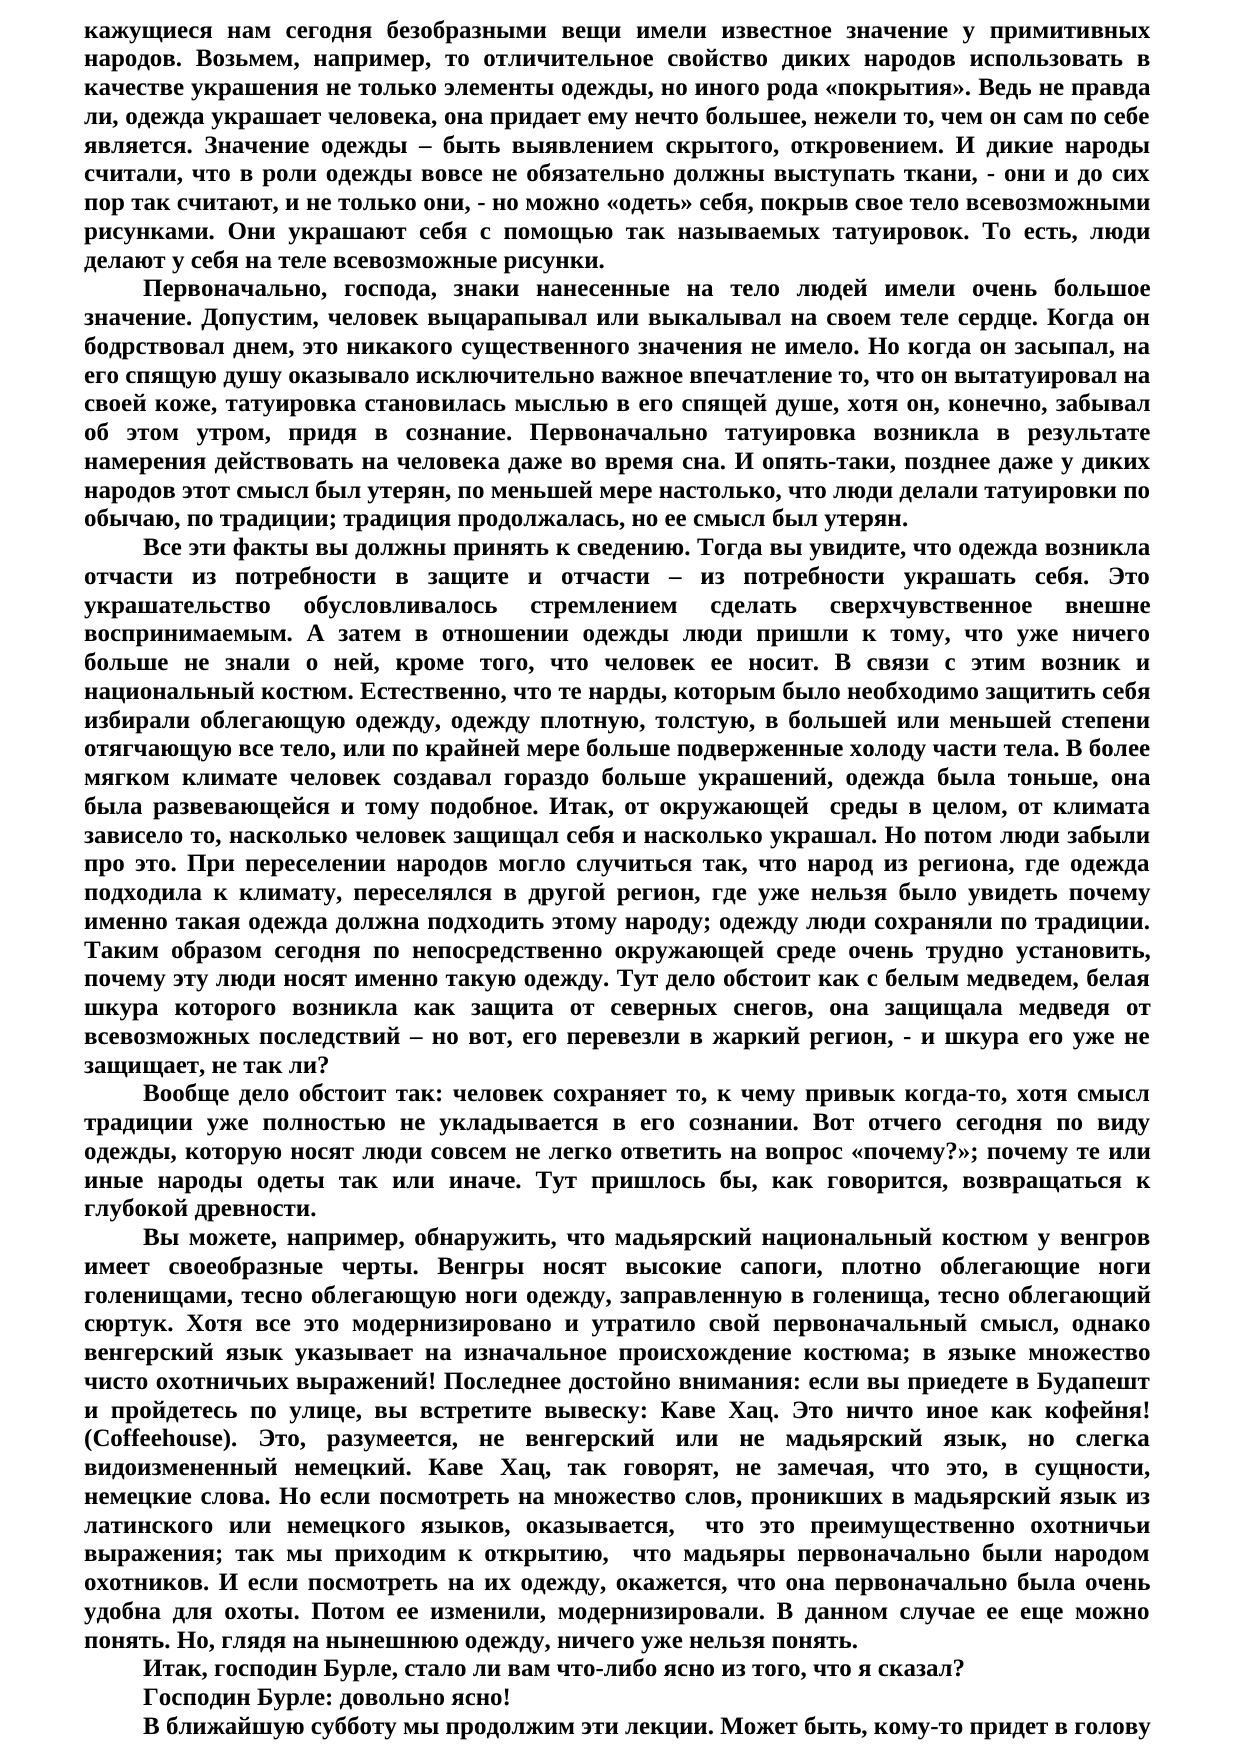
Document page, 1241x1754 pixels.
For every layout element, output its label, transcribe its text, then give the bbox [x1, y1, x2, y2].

text Вообще дело обстоит так: человек сохраняет то, к чему привык когда-то, хотя смысл традиции уже полностью не укладывается в его сознании. Вот отчего сегодня по виду одежды, которую носят люди совсем не легко ответить на вопрос «почему?»; почему те или иные народы одеты так или иначе. Тут пришлось бы, как говорится, возвращаться к глубокой древности. [84, 1078, 1152, 1222]
text Вы можете, например, обнаружить, что мадьярский национальный костюм у венгров имеет своеобразные черты. Венгры носят высокие сапоги, плотно облегающие ноги голенищами, тесно облегающую ноги одежду, заправленную в голенища, тесно облегающий сюртук. Хотя все это модернизировано и утратило свой первоначальный смысл, однако венгерский язык указывает на изначальное происхождение костюма; в языке множество чисто охотничьих выражений! Последнее достойно внимания: если вы приедете в Будапешт и пройдетесь по улице, вы встретите вывеску: Каве Хац. Это ничто иное как кофейня! (Coffeehouse). Это, разумеется, не венгерский или не мадьярский язык, но слегка видоизмененный немецкий. Каве Хац, так говорят, не замечая, что это, в сущности, немецкие слова. Но если посмотреть на множество слов, проникших в мадьярский язык из латинского или немецкого языков, оказывается, что это преимущественно охотничьи выражения; так мы приходим к открытию, что мадьяры первоначально были народом охотников. И если посмотреть на их одежду, окажется, что она первоначально была очень удобна для охоты. Потом ее изменили, модернизировали. В данном случае ее еще можно понять. Но, глядя на нынешнюю одежду, ничего уже нельзя понять. [84, 1222, 1152, 1653]
text Господин Бурле: довольно ясно! [84, 1682, 1152, 1711]
text кажущиеся нам сегодня безобразными вещи имели известное значение у примитивных народов. Возьмем, например, то отличительное свойство диких народов использовать в качестве украшения не только элементы одежды, но иного рода «покрытия». Ведь не правда ли, одежда украшает человека, она придает ему нечто большее, нежели то, чем он сам по себе является. Значение одежды – быть выявлением скрытого, откровением. И дикие народы считали, что в роли одежды вовсе не обязательно должны выступать ткани, - они и до сих пор так считают, и не только они, - но можно «одеть» себя, покрыв свое тело всевозможными рисунками. Они украшают себя с помощью так называемых татуировок. То есть, люди делают у себя на теле всевозможные рисунки. [84, 15, 1152, 273]
text В ближайшую субботу мы продолжим эти лекции. Может быть, кому-то придет в голову [84, 1711, 1152, 1740]
text Первоначально, господа, знаки нанесенные на тело людей имели очень большое значение. Допустим, человек выцарапывал или выкалывал на своем теле сердце. Когда он бодрствовал днем, это никакого существенного значения не имело. Но когда он засыпал, на его спящую душу оказывало исключительно важное впечатление то, что он вытатуировал на своей коже, татуировка становилась мыслью в его спящей душе, хотя он, конечно, забывал об этом утром, придя в сознание. Первоначально татуировка возникла в результате намерения действовать на человека даже во время сна. И опять-таки, позднее даже у диких народов этот смысл был утерян, по меньшей мере настолько, что люди делали татуировки по обычаю, по традиции; традиция продолжалась, но ее смысл был утерян. [84, 273, 1152, 532]
text Итак, господин Бурле, стало ли вам что-либо ясно из того, что я сказал? [84, 1653, 1152, 1682]
text Все эти факты вы должны принять к сведению. Тогда вы увидите, что одежда возникла отчасти из потребности в защите и отчасти – из потребности украшать себя. Это украшательство обусловливалось стремлением сделать сверхчувственное внешне воспринимаемым. А затем в отношении одежды люди пришли к тому, что уже ничего больше не знали о ней, кроме того, что человек ее носит. В связи с этим возник и национальный костюм. Естественно, что те нарды, которым было необходимо защитить себя избирали облегающую одежду, одежду плотную, толстую, в большей или меньшей степени отягчающую все тело, или по крайней мере больше подверженные холоду части тела. В более мягком климате человек создавал гораздо больше украшений, одежда была тоньше, она была развевающейся и тому подобное. Итак, от окружающей среды в целом, от климата зависело то, насколько человек защищал себя и насколько украшал. Но потом люди забыли про это. При переселении народов могло случиться так, что народ из региона, где одежда подходила к климату, переселялся в другой регион, где уже нельзя было увидеть почему именно такая одежда должна подходить этому народу; одежду люди сохраняли по традиции. Таким образом сегодня по непосредственно окружающей среде очень трудно установить, почему эту люди носят именно такую одежду. Тут дело обстоит как с белым медведем, белая шкура которого возникла как защита от северных снегов, она защищала медведя от всевозможных последствий – но вот, его перевезли в жаркий регион, - и шкура его уже не защищает, не так ли? [84, 532, 1152, 1078]
